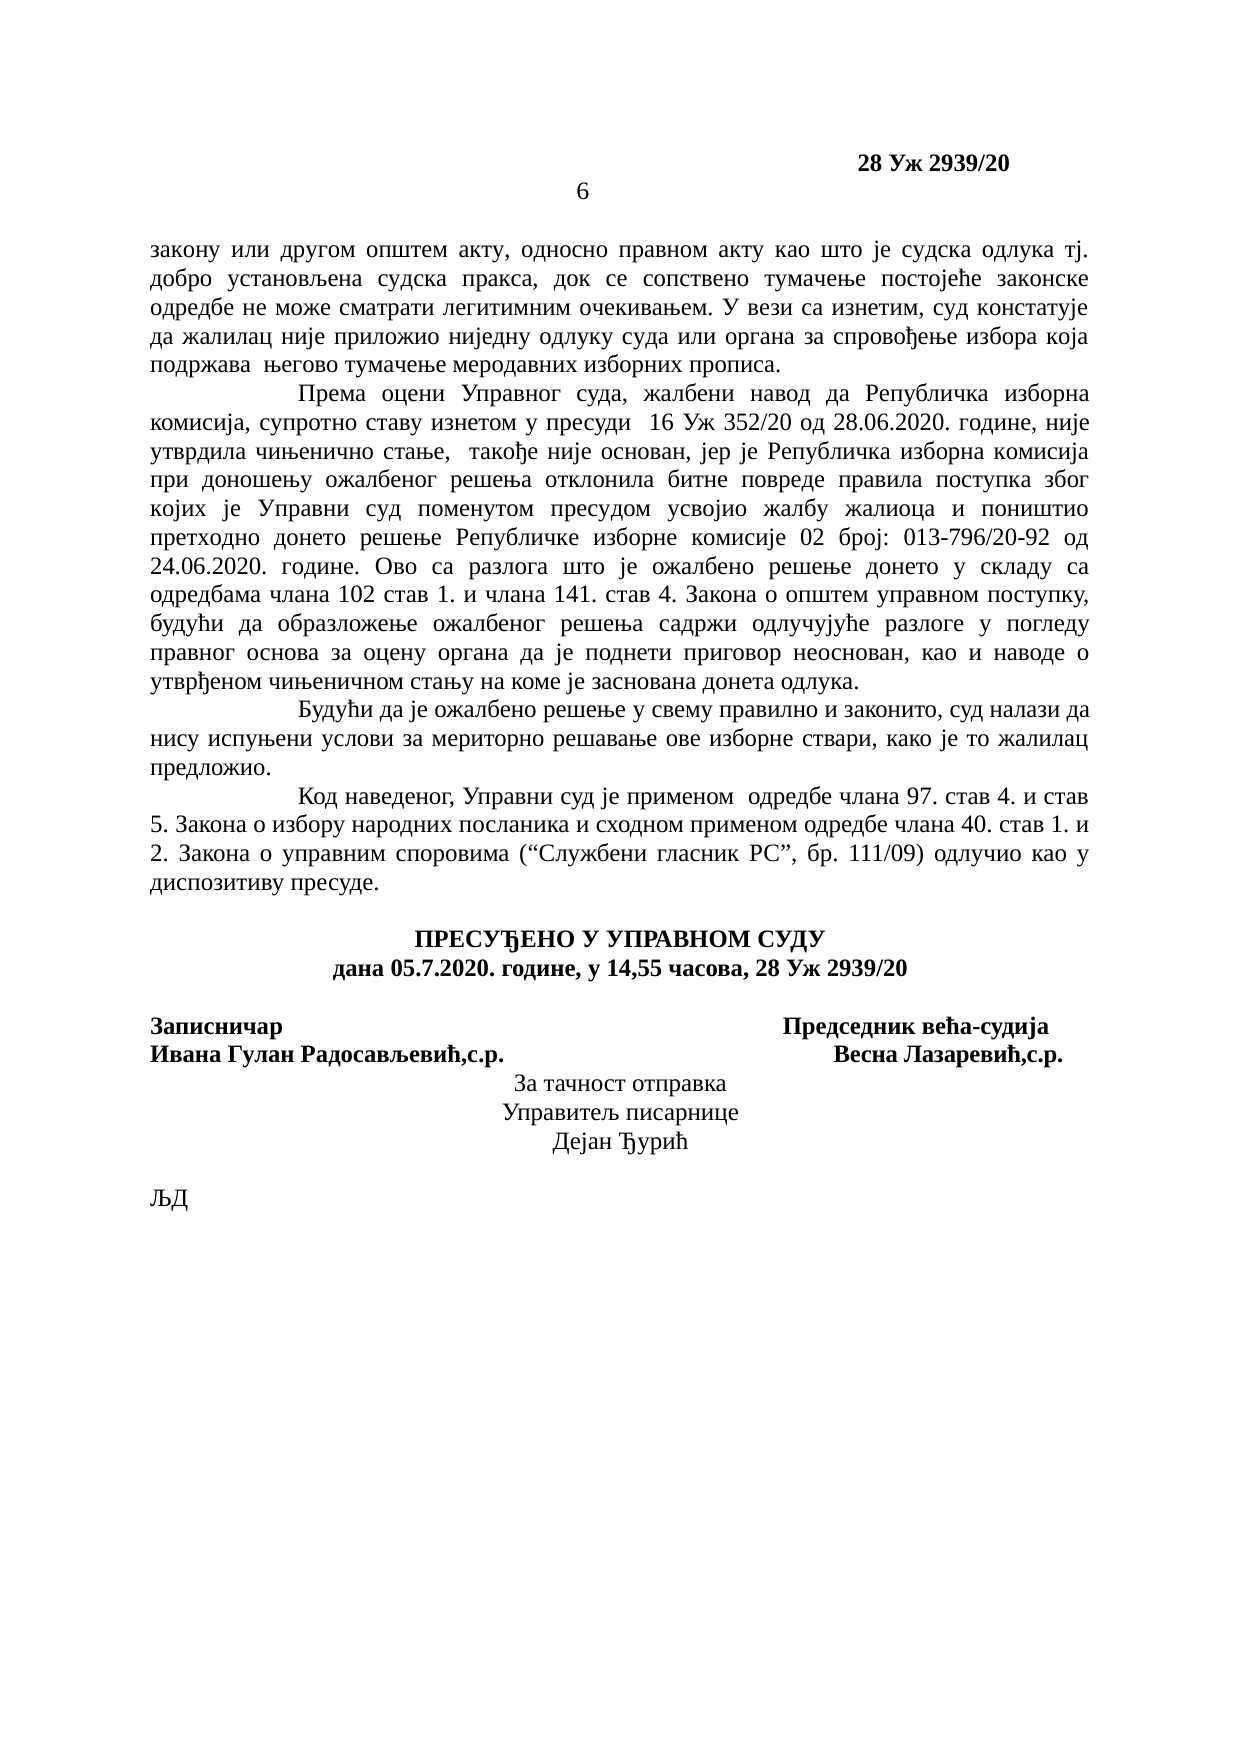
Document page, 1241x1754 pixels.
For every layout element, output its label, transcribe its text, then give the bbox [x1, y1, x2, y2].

text Будући да је ожалбено решење у свему правилно и законито, суд налази да нису испуњени услови за мериторно решавање ове изборне ствари, како је то жалилац предложио. [150, 694, 1090, 781]
text дана 05.7.2020. године, у 14,55 часова, 28 Уж 2939/20 [150, 953, 1090, 982]
text Код наведеног, Управни суд је применом одредбе члана 97. став 4. и став 5. Закона о избору народних посланика и сходном применом одредбе члана 40. став 1. и 2. Закона о управним споровима (“Службени гласник РС”, бр. 111/09) одлучио као у диспозитиву пресуде. [150, 781, 1090, 896]
text закону или другом општем акту, односно правном акту као што је судска одлука тј. добро установљена судска пракса, док се сопствено тумачење постојеће законске одредбе не може сматрати легитимним очекивањем. У вези са изнетим, суд констатује да жалилац није приложио ниједну одлуку суда или органа за спровођење избора која подржава његово тумачење меродавних изборних прописа. [150, 234, 1090, 378]
text Дејан Ђурић [150, 1126, 1090, 1154]
text Записничар Председник већа-судија [150, 1011, 1090, 1039]
text Према оцени Управног суда, жалбени навод да Републичка изборна комисија, супротно ставу изнетом у пресуди 16 Уж 352/20 од 28.06.2020. године, није утврдила чињенично стање, такође није основан, јер је Републичка изборна комисија при доношењу ожалбеног решења отклонила битне повреде правила поступка због којих је Управни суд поменутом пресудом усвојио жалбу жалиоца и поништио претходно донето решење Републичке изборне комисије 02 број: 013-796/20-92 од 24.06.2020. године. Ово са разлога што је ожалбено решење донето у складу са одредбама члана 102 став 1. и члана 141. став 4. Закона о општем управном поступку, будући да образложење ожалбеног решења садржи одлучујуће разлоге у погледу правног основа за оцену органа да је поднети приговор неоснован, као и наводе о утврђеном чињеничном стању на коме је заснована донета одлука. [150, 378, 1090, 694]
text Управитељ писарнице [150, 1097, 1090, 1126]
text Ивана Гулан Радосављевић,с.р. Весна Лазаревић,с.р. [150, 1039, 1090, 1068]
text ПРЕСУЂЕНО У УПРАВНОМ СУДУ [150, 924, 1090, 953]
text ЉД [150, 1183, 1090, 1212]
text За тачност отправка [150, 1068, 1090, 1097]
